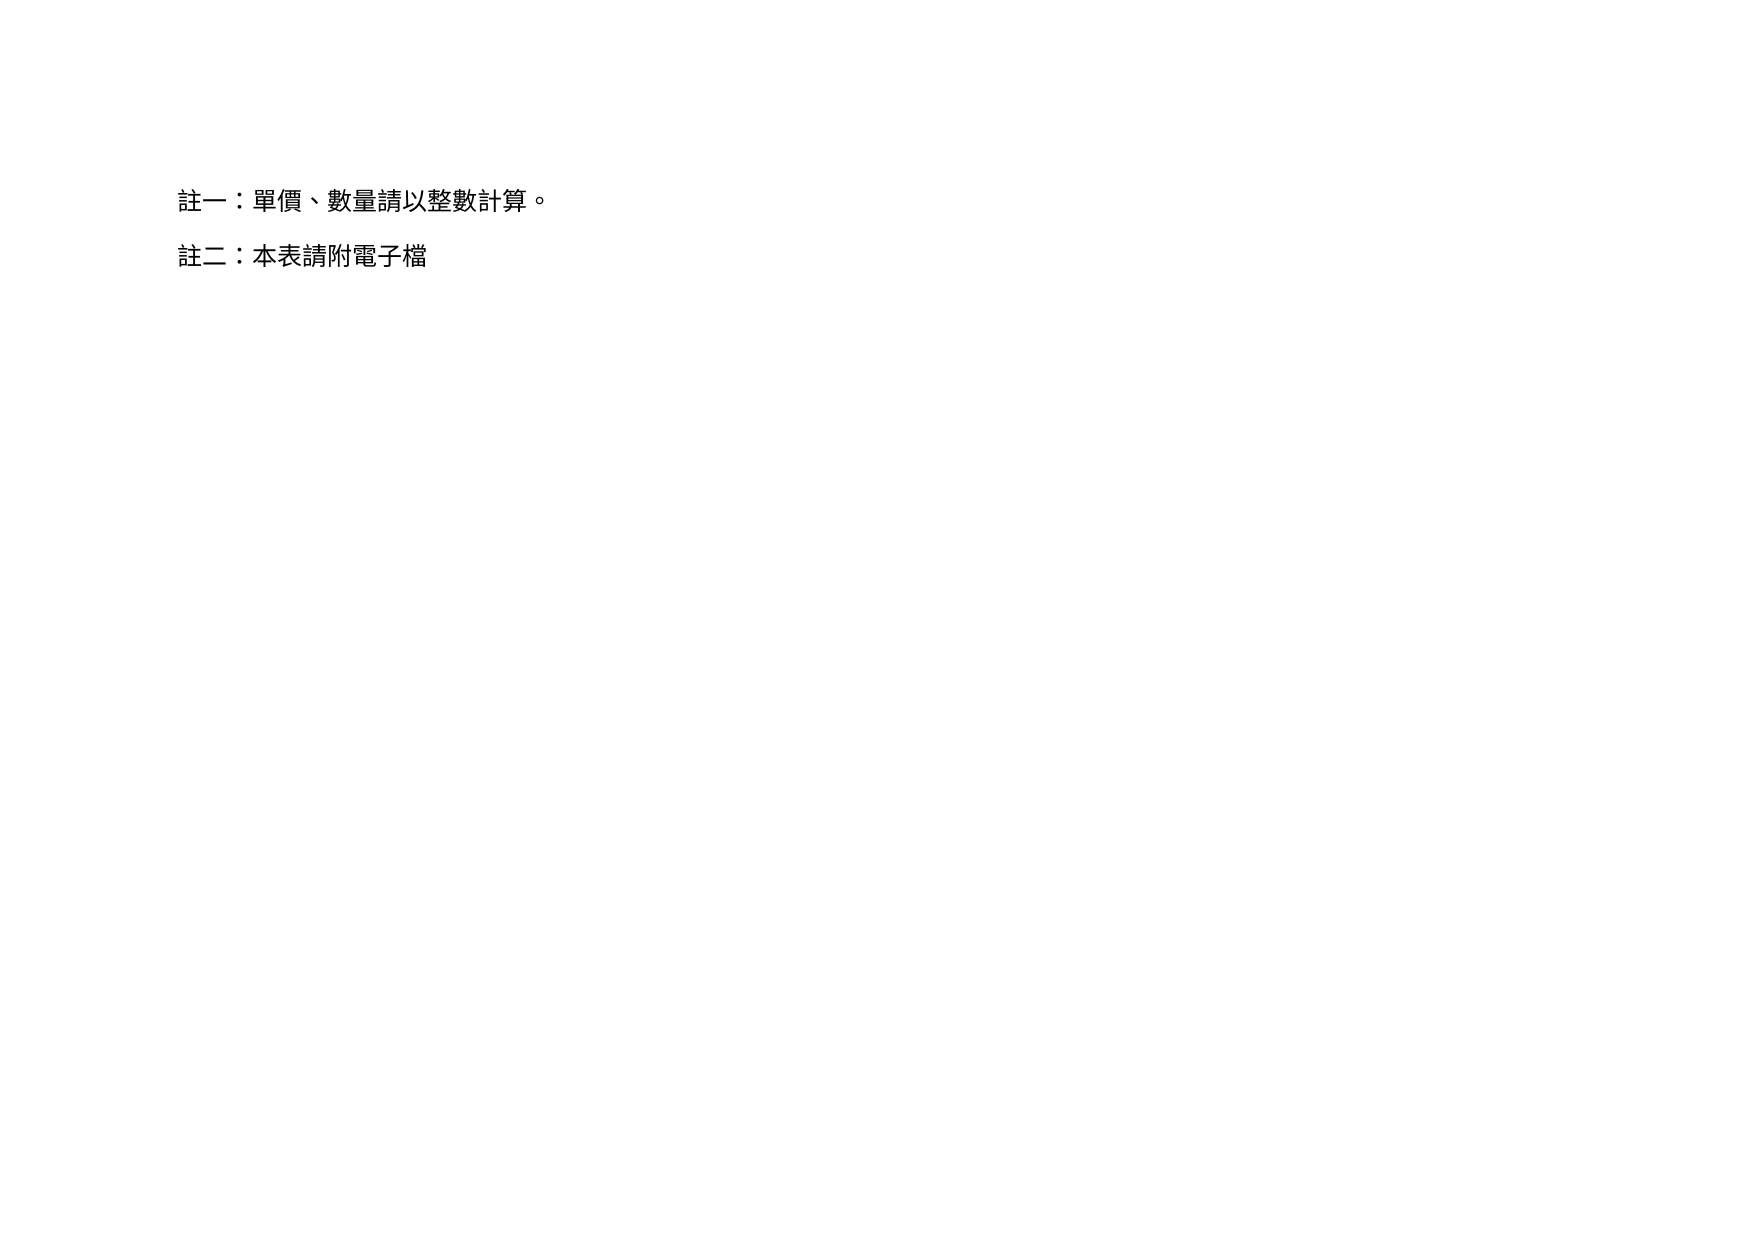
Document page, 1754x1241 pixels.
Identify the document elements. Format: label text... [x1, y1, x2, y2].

text 註一：單價、數量請以整數計算。 [177, 177, 1606, 219]
text 註二：本表請附電子檔 [177, 219, 1606, 277]
